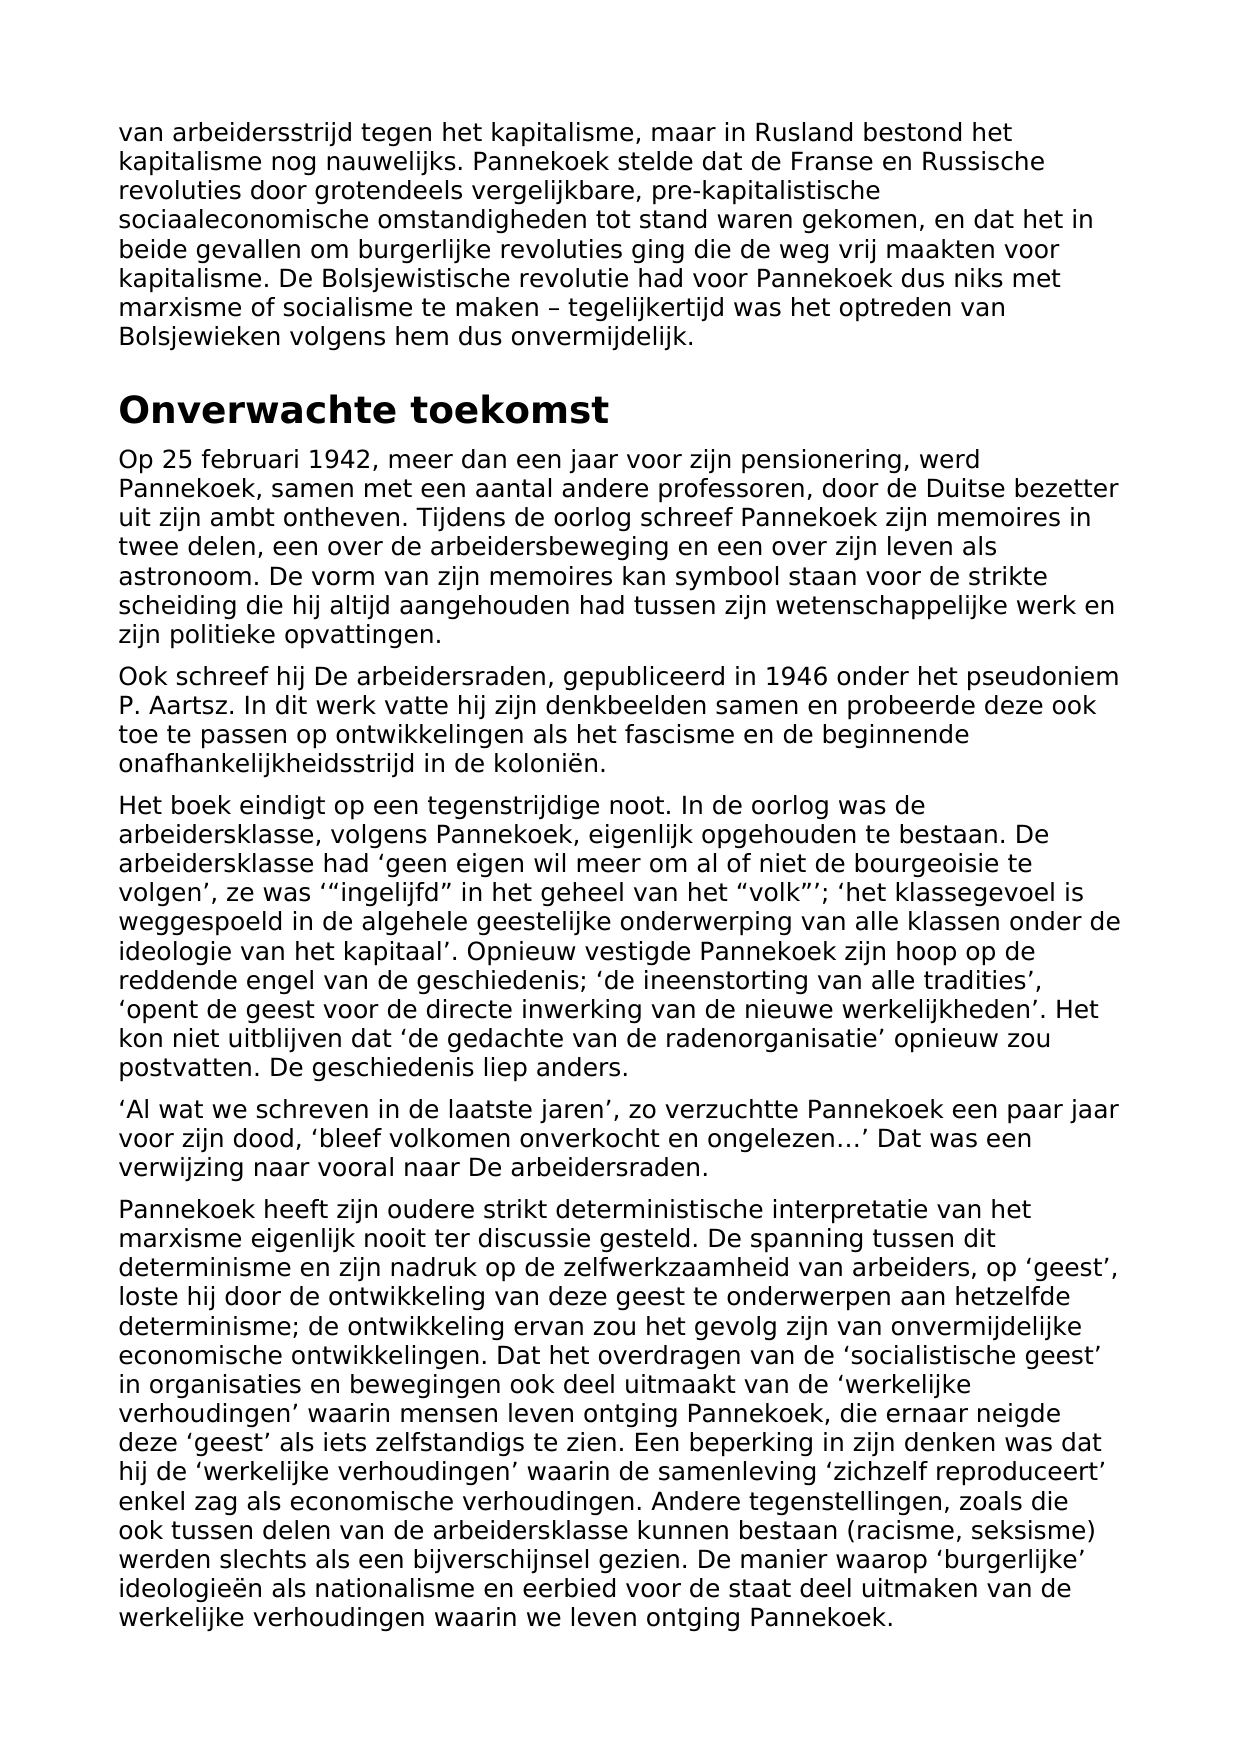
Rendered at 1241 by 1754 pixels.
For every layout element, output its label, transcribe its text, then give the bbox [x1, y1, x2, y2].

text van arbeidersstrijd tegen het kapitalisme, maar in Rusland bestond het kapitalisme nog nauwelijks. Pannekoek stelde dat de Franse en Russische revoluties door grotendeels vergelijkbare, pre-kapitalistische sociaaleconomische omstandigheden tot stand waren gekomen, en dat het in beide gevallen om burgerlijke revoluties ging die de weg vrij maakten voor kapitalisme. De Bolsjewistische revolutie had voor Pannekoek dus niks met marxisme of socialisme te maken – tegelijkertijd was het optreden van Bolsjewieken volgens hem dus onvermijdelijk. [118, 118, 1122, 351]
subtitle Onverwachte toekomst [118, 389, 1122, 433]
text Op 25 februari 1942, meer dan een jaar voor zijn pensionering, werd Pannekoek, samen met een aantal andere professoren, door de Duitse bezetter uit zijn ambt ontheven. Tijdens de oorlog schreef Pannekoek zijn memoires in twee delen, een over de arbeidersbeweging en een over zijn leven als astronoom. De vorm van zijn memoires kan symbool staan voor de strikte scheiding die hij altijd aangehouden had tussen zijn wetenschappelijke werk en zijn politieke opvattingen. [118, 445, 1122, 649]
text Ook schreef hij De arbeidersraden, gepubliceerd in 1946 onder het pseudoniem P. Aartsz. In dit werk vatte hij zijn denkbeelden samen en probeerde deze ook toe te passen op ontwikkelingen als het fascisme en de beginnende onafhankelijkheidsstrijd in de koloniën. [118, 662, 1122, 778]
text Pannekoek heeft zijn oudere strikt deterministische interpretatie van het marxisme eigenlijk nooit ter discussie gesteld. De spanning tussen dit determinisme en zijn nadruk op de zelfwerkzaamheid van arbeiders, op ‘geest’, loste hij door de ontwikkeling van deze geest te onderwerpen aan hetzelfde determinisme; de ontwikkeling ervan zou het gevolg zijn van onvermijdelijke economische ontwikkelingen. Dat het overdragen van de ‘socialistische geest’ in organisaties en bewegingen ook deel uitmaakt van de ‘werkelijke verhoudingen’ waarin mensen leven ontging Pannekoek, die ernaar neigde deze ‘geest’ als iets zelfstandigs te zien. Een beperking in zijn denken was dat hij de ‘werkelijke verhoudingen’ waarin de samenleving ‘zichzelf reproduceert’ enkel zag als economische verhoudingen. Andere tegenstellingen, zoals die ook tussen delen van de arbeidersklasse kunnen bestaan (racisme, seksisme) werden slechts als een bijverschijnsel gezien. De manier waarop ‘burgerlijke’ ideologieën als nationalisme en eerbied voor de staat deel uitmaken van de werkelijke verhoudingen waarin we leven ontging Pannekoek. [118, 1195, 1122, 1633]
text Het boek eindigt op een tegenstrijdige noot. In de oorlog was de arbeidersklasse, volgens Pannekoek, eigenlijk opgehouden te bestaan. De arbeidersklasse had ‘geen eigen wil meer om al of niet de bourgeoisie te volgen’, ze was ‘“ingelijfd” in het geheel van het “volk”’; ‘het klassegevoel is weggespoeld in de algehele geestelijke onderwerping van alle klassen onder de ideologie van het kapitaal’. Opnieuw vestigde Pannekoek zijn hoop op de reddende engel van de geschiedenis; ‘de ineenstorting van alle tradities’, ‘opent de geest voor de directe inwerking van de nieuwe werkelijkheden’. Het kon niet uitblijven dat ‘de gedachte van de radenorganisatie’ opnieuw zou postvatten. De geschiedenis liep anders. [118, 791, 1122, 1083]
text ‘Al wat we schreven in de laatste jaren’, zo verzuchtte Pannekoek een paar jaar voor zijn dood, ‘bleef volkomen onverkocht en ongelezen…’ Dat was een verwijzing naar vooral naar De arbeidersraden. [118, 1095, 1122, 1183]
